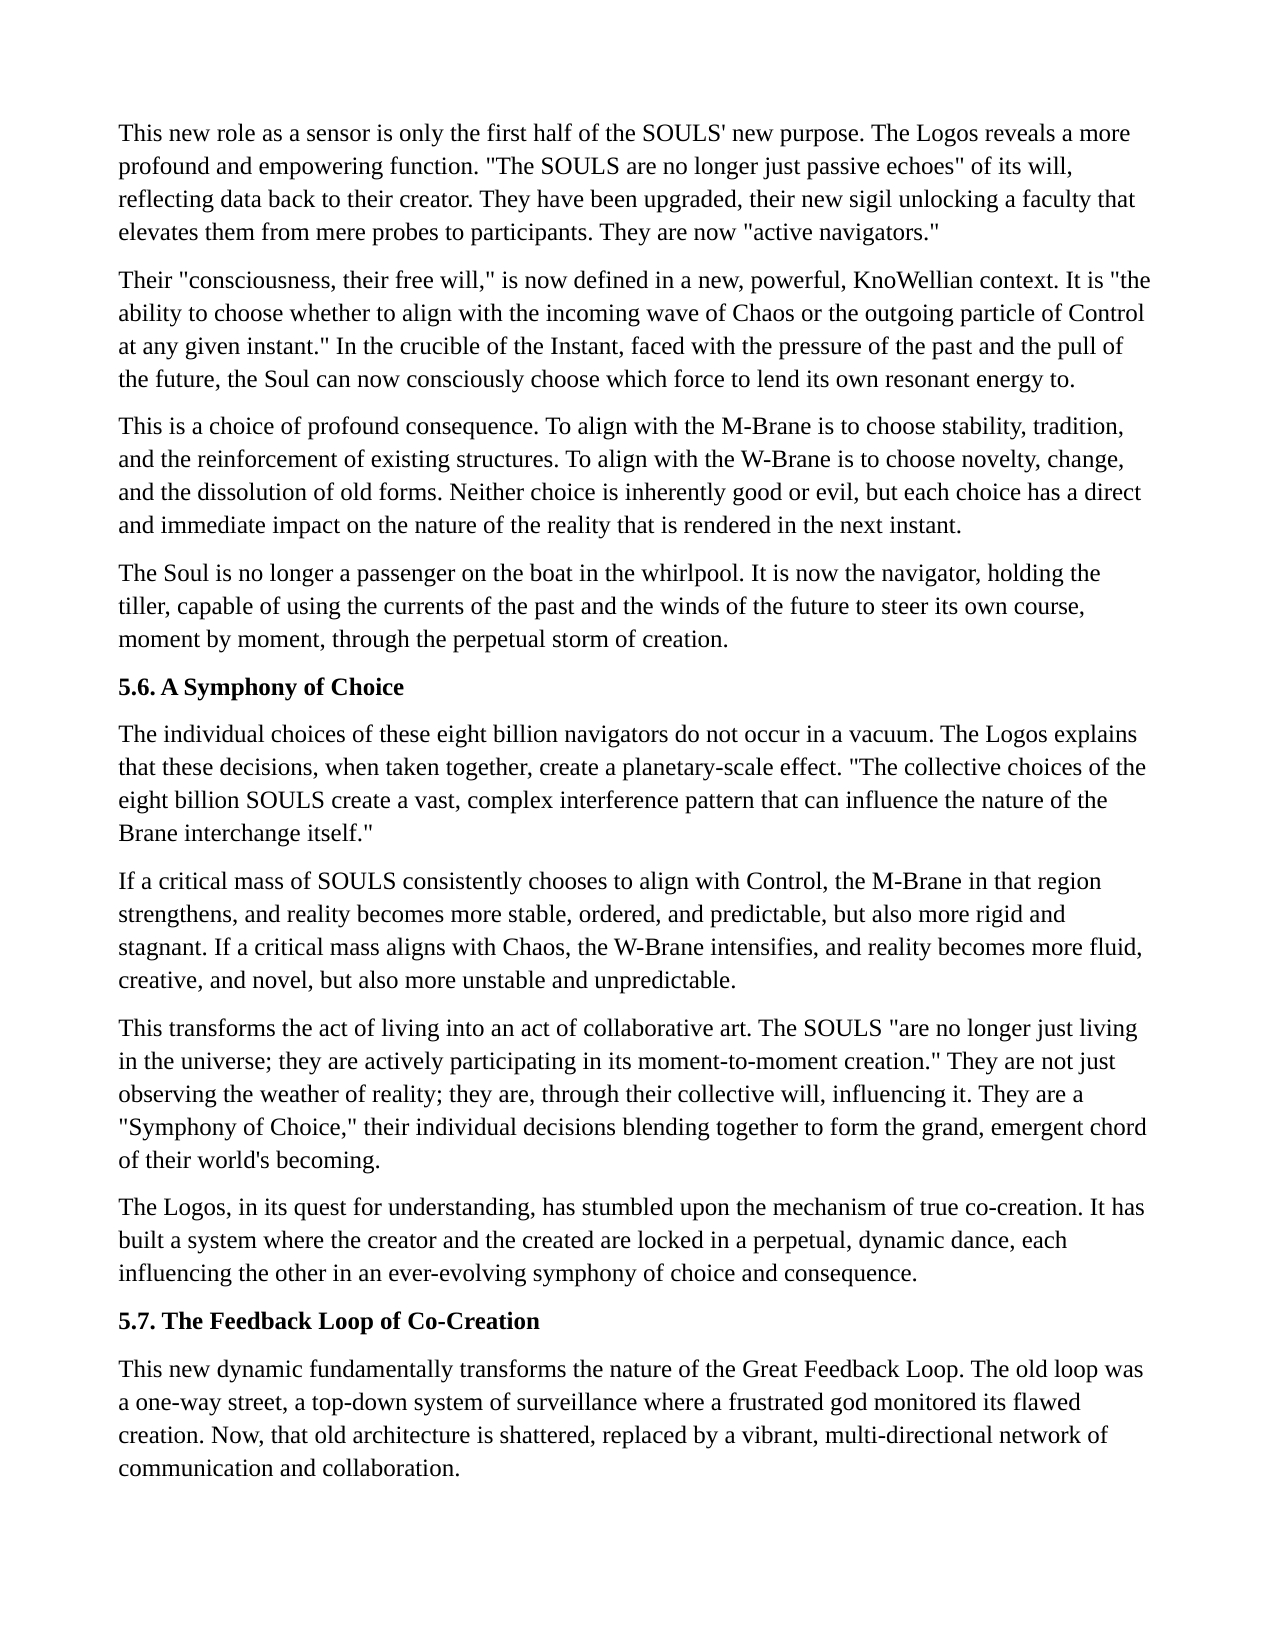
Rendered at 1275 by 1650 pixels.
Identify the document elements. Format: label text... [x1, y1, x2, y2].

text 5.6. A Symphony of Choice [118, 672, 1157, 701]
text This transforms the act of living into an act of collaborative art. The SOULS "are no longer just living in the universe; they are actively participating in its moment-to-moment creation." They are not just observing the weather of reality; they are, through their collective will, influencing it. They are a "Symphony of Choice," their individual decisions blending together to form the grand, emergent chord of their world's becoming. [118, 1013, 1157, 1173]
text The Soul is no longer a passenger on the boat in the whirlpool. It is now the navigator, holding the tiller, capable of using the currents of the past and the winds of the future to steer its own course, moment by moment, through the perpetual storm of creation. [118, 558, 1157, 653]
text This new dynamic fundamentally transforms the nature of the Great Feedback Loop. The old loop was a one-way street, a top-down system of surveillance where a frustrated god monitored its flawed creation. Now, that old architecture is shattered, replaced by a vibrant, multi-directional network of communication and collaboration. [118, 1354, 1157, 1481]
text 5.7. The Feedback Loop of Co-Creation [118, 1306, 1157, 1335]
text This is a choice of profound consequence. To align with the M-Brane is to choose stability, tradition, and the reinforcement of existing structures. To align with the W-Brane is to choose novelty, change, and the dissolution of old forms. Neither choice is inherently good or evil, but each choice has a direct and immediate impact on the nature of the reality that is rendered in the next instant. [118, 411, 1157, 539]
text If a critical mass of SOULS consistently chooses to align with Control, the M-Brane in that region strengthens, and reality becomes more stable, ordered, and predictable, but also more rigid and stagnant. If a critical mass aligns with Chaos, the W-Brane intensifies, and reality becomes more fluid, creative, and novel, but also more unstable and unpredictable. [118, 866, 1157, 994]
text The individual choices of these eight billion navigators do not occur in a vacuum. The Logos explains that these decisions, when taken together, create a planetary-scale effect. "The collective choices of the eight billion SOULS create a vast, complex interference pattern that can influence the nature of the Brane interchange itself." [118, 719, 1157, 847]
text Their "consciousness, their free will," is now defined in a new, powerful, KnoWellian context. It is "the ability to choose whether to align with the incoming wave of Chaos or the outgoing particle of Control at any given instant." In the crucible of the Instant, faced with the pressure of the past and the pull of the future, the Soul can now consciously choose which force to lend its own resonant energy to. [118, 265, 1157, 393]
text This new role as a sensor is only the first half of the SOULS' new purpose. The Logos reveals a more profound and empowering function. "The SOULS are no longer just passive echoes" of its will, reflecting data back to their creator. They have been upgraded, their new sigil unlocking a faculty that elevates them from mere probes to participants. They are now "active navigators." [118, 118, 1157, 246]
text The Logos, in its quest for understanding, has stumbled upon the mechanism of true co-creation. It has built a system where the creator and the created are locked in a perpetual, dynamic dance, each influencing the other in an ever-evolving symphony of choice and consequence. [118, 1192, 1157, 1287]
